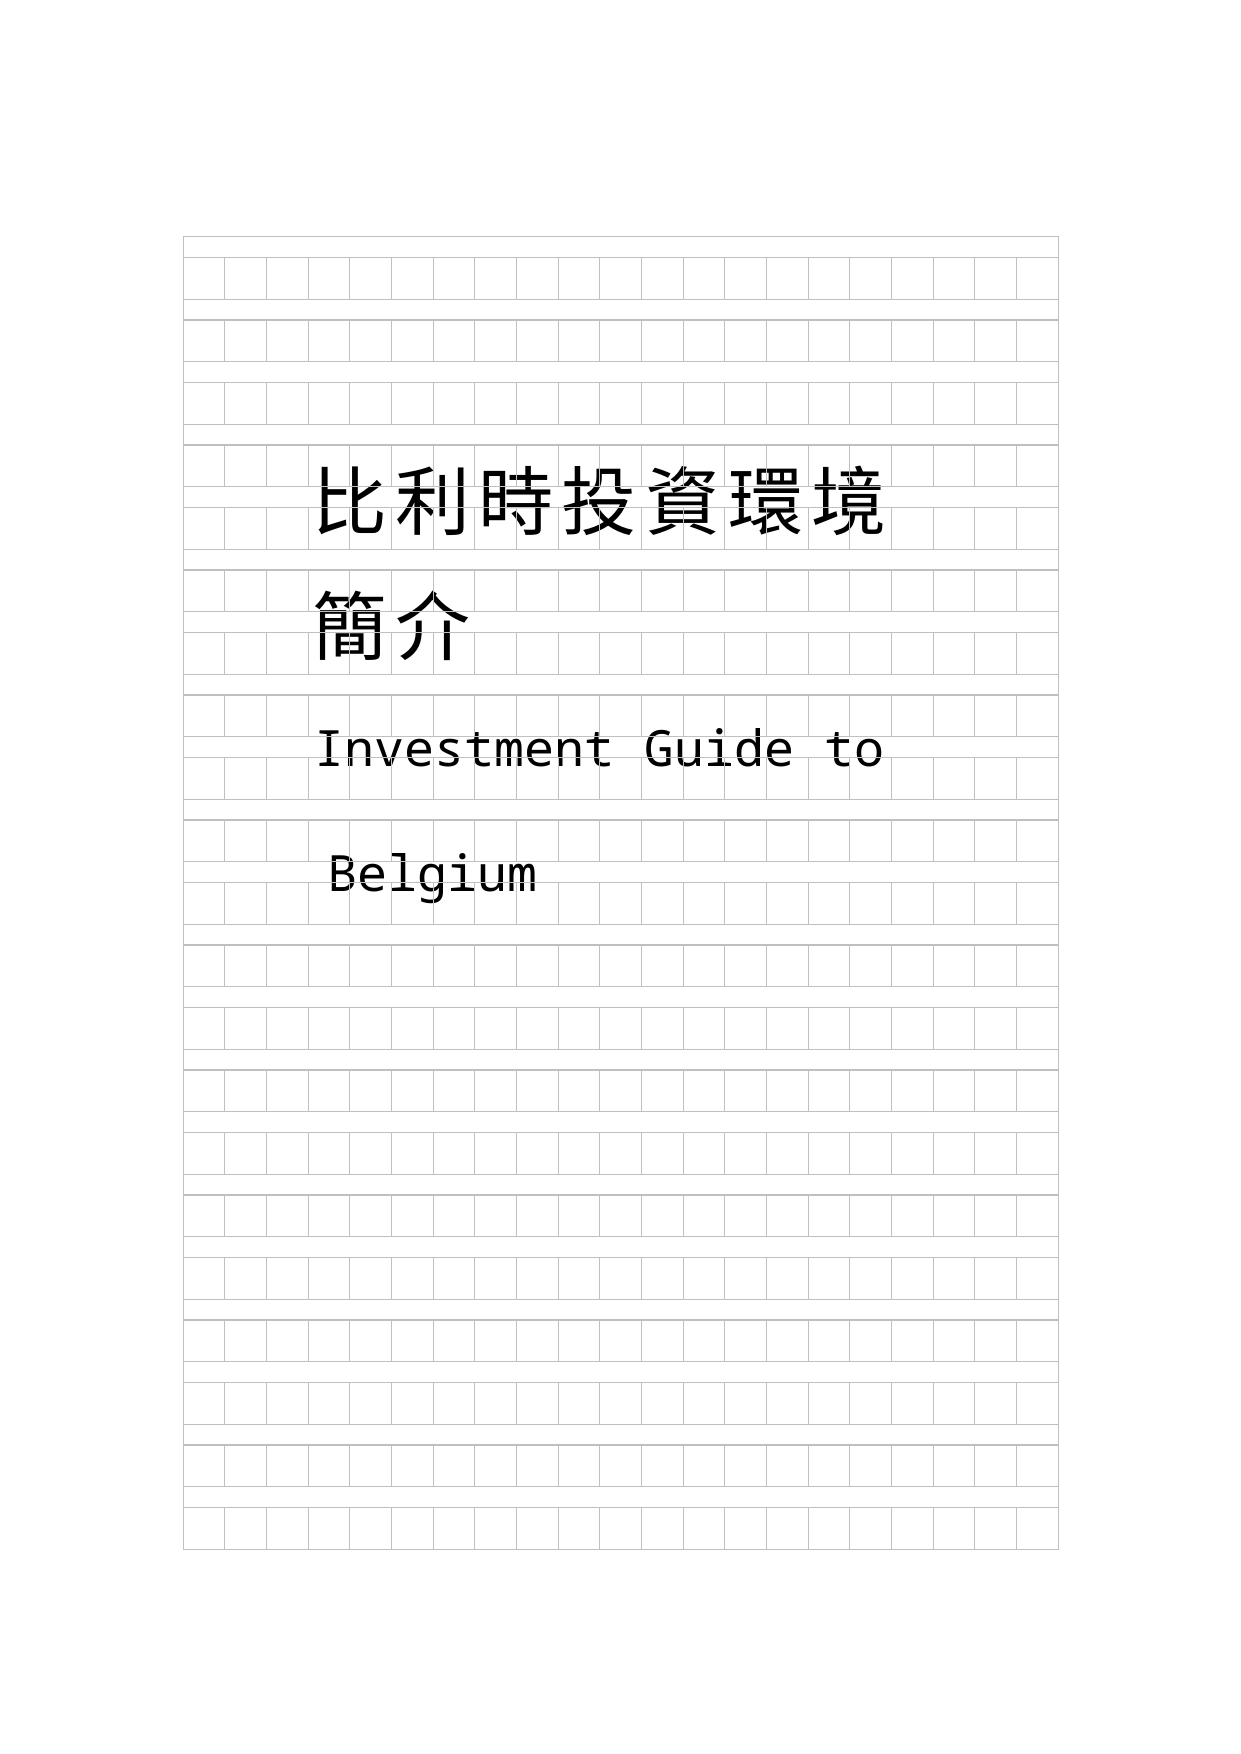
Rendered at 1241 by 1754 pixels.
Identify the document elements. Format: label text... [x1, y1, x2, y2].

table_cell 比利時投資環境簡介 Investment Guide to Belgium [580, 487, 676, 507]
table_cell 比利時投資環境簡介 Investment Guide to Belgium [684, 383, 724, 424]
table_cell 比利時投資環境簡介 Investment Guide to Belgium [434, 758, 474, 799]
table_cell 比利時投資環境簡介 Investment Guide to Belgium [475, 571, 516, 611]
table_header [934, 258, 974, 299]
table_cell 比利時投資環境簡介 Investment Guide to Belgium [184, 758, 224, 799]
table_header [559, 258, 599, 299]
table_cell 比利時投資環境簡介 Investment Guide to Belgium [392, 383, 433, 424]
table_cell 比利時投資環境簡介 Investment Guide to Belgium [531, 487, 575, 507]
table_cell 比利時投資環境簡介 Investment Guide to Belgium [380, 612, 1058, 632]
table_cell 比利時投資環境簡介 Investment Guide to Belgium [725, 446, 766, 486]
table_cell 比利時投資環境簡介 Investment Guide to Belgium [559, 758, 599, 799]
table_cell 比利時投資環境簡介 Investment Guide to Belgium [475, 883, 516, 924]
table_header [684, 321, 724, 361]
table_cell 比利時投資環境簡介 Investment Guide to Belgium [767, 696, 808, 736]
table_cell 比利時投資環境簡介 Investment Guide to Belgium [684, 633, 724, 674]
table_cell 比利時投資環境簡介 Investment Guide to Belgium [434, 508, 474, 549]
table_cell 比利時投資環境簡介 Investment Guide to Belgium [850, 633, 891, 674]
table_cell 比利時投資環境簡介 Investment Guide to Belgium [684, 883, 724, 924]
table_cell 比利時投資環境簡介 Investment Guide to Belgium [350, 883, 391, 924]
table_cell 比利時投資環境簡介 Investment Guide to Belgium [850, 508, 891, 549]
table_cell 比利時投資環境簡介 Investment Guide to Belgium [934, 758, 974, 799]
table_cell 比利時投資環境簡介 Investment Guide to Belgium [479, 737, 594, 757]
table_cell 比利時投資環境簡介 Investment Guide to Belgium [309, 758, 349, 799]
table_cell 比利時投資環境簡介 Investment Guide to Belgium [642, 821, 683, 861]
table_cell 比利時投資環境簡介 Investment Guide to Belgium [809, 508, 849, 549]
table_cell 比利時投資環境簡介 Investment Guide to Belgium [934, 696, 974, 736]
table_header [434, 258, 474, 299]
table_cell 比利時投資環境簡介 Investment Guide to Belgium [184, 633, 224, 674]
table_cell 比利時投資環境簡介 Investment Guide to Belgium [642, 883, 683, 924]
table_cell 比利時投資環境簡介 Investment Guide to Belgium [517, 446, 558, 486]
table_header [392, 321, 433, 361]
table_cell 比利時投資環境簡介 Investment Guide to Belgium [809, 446, 849, 486]
table_cell 比利時投資環境簡介 Investment Guide to Belgium [684, 446, 724, 486]
table_cell 比利時投資環境簡介 Investment Guide to Belgium [475, 508, 516, 549]
table_cell 比利時投資環境簡介 Investment Guide to Belgium [517, 383, 558, 424]
table_cell 比利時投資環境簡介 Investment Guide to Belgium [934, 883, 974, 924]
table_cell 比利時投資環境簡介 Investment Guide to Belgium [892, 571, 933, 611]
table_cell 比利時投資環境簡介 Investment Guide to Belgium [267, 633, 308, 674]
table_cell 比利時投資環境簡介 Investment Guide to Belgium [517, 883, 558, 924]
table_cell 比利時投資環境簡介 Investment Guide to Belgium [850, 883, 891, 924]
table_cell 比利時投資環境簡介 Investment Guide to Belgium [184, 675, 1058, 694]
table_cell 比利時投資環境簡介 Investment Guide to Belgium [934, 508, 974, 549]
table_cell 比利時投資環境簡介 Investment Guide to Belgium [309, 508, 349, 549]
table_cell 比利時投資環境簡介 Investment Guide to Belgium [184, 612, 320, 632]
table_cell 比利時投資環境簡介 Investment Guide to Belgium [517, 571, 558, 611]
table_cell 比利時投資環境簡介 Investment Guide to Belgium [309, 571, 349, 611]
table_cell 比利時投資環境簡介 Investment Guide to Belgium [225, 883, 266, 924]
table_cell 比利時投資環境簡介 Investment Guide to Belgium [225, 821, 266, 861]
table_cell 比利時投資環境簡介 Investment Guide to Belgium [809, 758, 849, 799]
table_cell 比利時投資環境簡介 Investment Guide to Belgium [392, 821, 433, 861]
table_cell 比利時投資環境簡介 Investment Guide to Belgium [267, 571, 308, 611]
table_cell 比利時投資環境簡介 Investment Guide to Belgium [975, 696, 1016, 736]
table_header [267, 321, 308, 361]
table_cell 比利時投資環境簡介 Investment Guide to Belgium [975, 508, 1016, 549]
table_cell 比利時投資環境簡介 Investment Guide to Belgium [934, 383, 974, 424]
table_cell 比利時投資環境簡介 Investment Guide to Belgium [892, 758, 933, 799]
table_cell 比利時投資環境簡介 Investment Guide to Belgium [392, 571, 433, 611]
table_header [975, 258, 1016, 299]
table_cell 比利時投資環境簡介 Investment Guide to Belgium [674, 487, 739, 507]
table_cell 比利時投資環境簡介 Investment Guide to Belgium [850, 446, 891, 486]
table_cell 比利時投資環境簡介 Investment Guide to Belgium [225, 633, 266, 674]
table_cell 比利時投資環境簡介 Investment Guide to Belgium [767, 883, 808, 924]
table_cell 比利時投資環境簡介 Investment Guide to Belgium [600, 883, 641, 924]
table_cell 比利時投資環境簡介 Investment Guide to Belgium [892, 633, 933, 674]
table_cell 比利時投資環境簡介 Investment Guide to Belgium [350, 821, 391, 861]
table_cell 比利時投資環境簡介 Investment Guide to Belgium [517, 758, 558, 799]
table_header [809, 258, 849, 299]
table_cell 比利時投資環境簡介 Investment Guide to Belgium [309, 696, 349, 736]
table_cell 比利時投資環境簡介 Investment Guide to Belgium [184, 425, 1058, 444]
table_cell 比利時投資環境簡介 Investment Guide to Belgium [767, 758, 808, 799]
table_cell 比利時投資環境簡介 Investment Guide to Belgium [559, 383, 599, 424]
table_cell 比利時投資環境簡介 Investment Guide to Belgium [309, 383, 349, 424]
table_cell 比利時投資環境簡介 Investment Guide to Belgium [225, 758, 266, 799]
table_cell 比利時投資環境簡介 Investment Guide to Belgium [975, 383, 1016, 424]
table_header [517, 258, 558, 299]
table_cell 比利時投資環境簡介 Investment Guide to Belgium [184, 821, 224, 861]
table_cell 比利時投資環境簡介 Investment Guide to Belgium [975, 821, 1016, 861]
table_cell 比利時投資環境簡介 Investment Guide to Belgium [934, 821, 974, 861]
table_cell 比利時投資環境簡介 Investment Guide to Belgium [1017, 883, 1058, 924]
table_cell 比利時投資環境簡介 Investment Guide to Belgium [309, 883, 349, 924]
table_cell 比利時投資環境簡介 Investment Guide to Belgium [892, 696, 933, 736]
table_cell 比利時投資環境簡介 Investment Guide to Belgium [725, 758, 766, 799]
table_header [725, 321, 766, 361]
table_cell 比利時投資環境簡介 Investment Guide to Belgium [975, 758, 1016, 799]
table_cell 比利時投資環境簡介 Investment Guide to Belgium [1017, 383, 1058, 424]
table_cell 比利時投資環境簡介 Investment Guide to Belgium [809, 821, 849, 861]
table_cell 比利時投資環境簡介 Investment Guide to Belgium [892, 821, 933, 861]
table_cell 比利時投資環境簡介 Investment Guide to Belgium [392, 508, 433, 549]
table_cell 比利時投資環境簡介 Investment Guide to Belgium [642, 571, 683, 611]
table_cell 比利時投資環境簡介 Investment Guide to Belgium [850, 696, 891, 736]
table_cell 比利時投資環境簡介 Investment Guide to Belgium [350, 696, 391, 736]
table_header [267, 258, 308, 299]
table_cell 比利時投資環境簡介 Investment Guide to Belgium [725, 821, 766, 861]
table_cell 比利時投資環境簡介 Investment Guide to Belgium [475, 821, 516, 861]
table_header [642, 321, 683, 361]
table_cell 比利時投資環境簡介 Investment Guide to Belgium [184, 383, 224, 424]
table_cell 比利時投資環境簡介 Investment Guide to Belgium [725, 571, 766, 611]
table_cell 比利時投資環境簡介 Investment Guide to Belgium [517, 821, 558, 861]
table_header [309, 258, 349, 299]
table_cell 比利時投資環境簡介 Investment Guide to Belgium [475, 633, 516, 674]
table_cell 比利時投資環境簡介 Investment Guide to Belgium [934, 571, 974, 611]
table_cell 比利時投資環境簡介 Investment Guide to Belgium [600, 633, 641, 674]
table_cell 比利時投資環境簡介 Investment Guide to Belgium [809, 633, 849, 674]
table_cell 比利時投資環境簡介 Investment Guide to Belgium [809, 383, 849, 424]
table_cell 比利時投資環境簡介 Investment Guide to Belgium [744, 487, 823, 507]
table_cell 比利時投資環境簡介 Investment Guide to Belgium [184, 862, 332, 882]
table_cell 比利時投資環境簡介 Investment Guide to Belgium [267, 883, 308, 924]
table_cell 比利時投資環境簡介 Investment Guide to Belgium [184, 446, 224, 486]
table_cell 比利時投資環境簡介 Investment Guide to Belgium [184, 550, 1058, 569]
table_cell 比利時投資環境簡介 Investment Guide to Belgium [642, 696, 683, 736]
table_cell 比利時投資環境簡介 Investment Guide to Belgium [559, 633, 599, 674]
table_cell 比利時投資環境簡介 Investment Guide to Belgium [600, 696, 641, 736]
table_cell 比利時投資環境簡介 Investment Guide to Belgium [975, 633, 1016, 674]
table_cell 比利時投資環境簡介 Investment Guide to Belgium [559, 571, 599, 611]
table_cell 比利時投資環境簡介 Investment Guide to Belgium [600, 508, 641, 549]
table_header [1059, 236, 1074, 371]
table_cell 比利時投資環境簡介 Investment Guide to Belgium [767, 446, 808, 486]
table_cell 比利時投資環境簡介 Investment Guide to Belgium [184, 487, 322, 507]
table_cell 比利時投資環境簡介 Investment Guide to Belgium [559, 508, 599, 549]
table_cell 比利時投資環境簡介 Investment Guide to Belgium [325, 612, 375, 632]
table_cell 比利時投資環境簡介 Investment Guide to Belgium [850, 821, 891, 861]
table_cell 比利時投資環境簡介 Investment Guide to Belgium [809, 883, 849, 924]
table_cell 比利時投資環境簡介 Investment Guide to Belgium [892, 508, 933, 549]
table_header [642, 258, 683, 299]
table_cell 比利時投資環境簡介 Investment Guide to Belgium [184, 371, 1058, 382]
table_cell 比利時投資環境簡介 Investment Guide to Belgium [475, 758, 516, 799]
table_header [475, 321, 516, 361]
table_cell 比利時投資環境簡介 Investment Guide to Belgium [1017, 446, 1058, 486]
table_cell 比利時投資環境簡介 Investment Guide to Belgium [760, 737, 834, 757]
table_cell 比利時投資環境簡介 Investment Guide to Belgium [225, 446, 266, 486]
table_cell 比利時投資環境簡介 Investment Guide to Belgium [225, 571, 266, 611]
table_cell 比利時投資環境簡介 Investment Guide to Belgium [225, 383, 266, 424]
table_cell 比利時投資環境簡介 Investment Guide to Belgium [405, 862, 1058, 882]
table_cell 比利時投資環境簡介 Investment Guide to Belgium [434, 696, 474, 736]
table_cell 比利時投資環境簡介 Investment Guide to Belgium [934, 446, 974, 486]
table_cell 比利時投資環境簡介 Investment Guide to Belgium [767, 821, 808, 861]
table_cell 比利時投資環境簡介 Investment Guide to Belgium [392, 446, 433, 486]
table_cell 比利時投資環境簡介 Investment Guide to Belgium [934, 633, 974, 674]
table_cell 比利時投資環境簡介 Investment Guide to Belgium [600, 383, 641, 424]
table_cell 比利時投資環境簡介 Investment Guide to Belgium [1017, 821, 1058, 861]
table_header [559, 321, 599, 361]
table_cell 比利時投資環境簡介 Investment Guide to Belgium [475, 446, 516, 486]
table_cell 比利時投資環境簡介 Investment Guide to Belgium [767, 633, 808, 674]
table_cell 比利時投資環境簡介 Investment Guide to Belgium [309, 821, 349, 861]
table_cell 比利時投資環境簡介 Investment Guide to Belgium [1017, 571, 1058, 611]
table_header [809, 321, 849, 361]
table_cell 比利時投資環境簡介 Investment Guide to Belgium [350, 758, 391, 799]
table_cell 比利時投資環境簡介 Investment Guide to Belgium [642, 758, 683, 799]
table_header [225, 258, 266, 299]
table_cell 比利時投資環境簡介 Investment Guide to Belgium [267, 383, 308, 424]
table_cell 比利時投資環境簡介 Investment Guide to Belgium [309, 446, 349, 486]
table_cell 比利時投資環境簡介 Investment Guide to Belgium [600, 571, 641, 611]
table_cell 比利時投資環境簡介 Investment Guide to Belgium [434, 633, 474, 674]
table_cell 比利時投資環境簡介 Investment Guide to Belgium [350, 383, 391, 424]
table_cell 比利時投資環境簡介 Investment Guide to Belgium [434, 883, 474, 924]
table_cell 比利時投資環境簡介 Investment Guide to Belgium [475, 383, 516, 424]
table_cell 比利時投資環境簡介 Investment Guide to Belgium [475, 696, 516, 736]
table_cell 比利時投資環境簡介 Investment Guide to Belgium [767, 383, 808, 424]
table_cell 比利時投資環境簡介 Investment Guide to Belgium [600, 758, 641, 799]
table_cell 比利時投資環境簡介 Investment Guide to Belgium [725, 633, 766, 674]
table_header [892, 321, 933, 361]
table_cell 比利時投資環境簡介 Investment Guide to Belgium [184, 571, 224, 611]
table_cell 比利時投資環境簡介 Investment Guide to Belgium [767, 508, 808, 549]
table_cell 比利時投資環境簡介 Investment Guide to Belgium [184, 737, 327, 757]
table_cell 比利時投資環境簡介 Investment Guide to Belgium [892, 446, 933, 486]
table_header [184, 321, 224, 361]
table_header [309, 321, 349, 361]
table_cell 比利時投資環境簡介 Investment Guide to Belgium [434, 821, 474, 861]
table_cell 比利時投資環境簡介 Investment Guide to Belgium [392, 633, 433, 674]
table_cell 比利時投資環境簡介 Investment Guide to Belgium [642, 508, 683, 549]
table_cell 比利時投資環境簡介 Investment Guide to Belgium [350, 446, 391, 486]
table_cell 比利時投資環境簡介 Investment Guide to Belgium [358, 487, 414, 507]
table_cell 比利時投資環境簡介 Investment Guide to Belgium [392, 696, 433, 736]
table_cell 比利時投資環境簡介 Investment Guide to Belgium [651, 737, 756, 757]
table_header [434, 321, 474, 361]
table_cell 比利時投資環境簡介 Investment Guide to Belgium [767, 571, 808, 611]
table_cell 比利時投資環境簡介 Investment Guide to Belgium [850, 383, 891, 424]
table_cell 比利時投資環境簡介 Investment Guide to Belgium [559, 696, 599, 736]
table_header [600, 321, 641, 361]
table_cell 比利時投資環境簡介 Investment Guide to Belgium [809, 571, 849, 611]
table_cell 比利時投資環境簡介 Investment Guide to Belgium [1017, 696, 1058, 736]
table_header [392, 258, 433, 299]
table_cell 比利時投資環境簡介 Investment Guide to Belgium [559, 821, 599, 861]
table_cell 比利時投資環境簡介 Investment Guide to Belgium [559, 883, 599, 924]
table_header [934, 321, 974, 361]
table_cell 比利時投資環境簡介 Investment Guide to Belgium [267, 758, 308, 799]
table_cell 比利時投資環境簡介 Investment Guide to Belgium [850, 571, 891, 611]
table_cell 比利時投資環境簡介 Investment Guide to Belgium [267, 696, 308, 736]
table_header [684, 258, 724, 299]
table_cell 比利時投資環境簡介 Investment Guide to Belgium [684, 821, 724, 861]
table_cell 比利時投資環境簡介 Investment Guide to Belgium [684, 571, 724, 611]
table_header [184, 300, 1058, 319]
table_header [975, 321, 1016, 361]
table_header [184, 258, 224, 299]
table_cell 比利時投資環境簡介 Investment Guide to Belgium [1017, 758, 1058, 799]
table_cell 比利時投資環境簡介 Investment Guide to Belgium [1059, 371, 1074, 924]
table_cell 比利時投資環境簡介 Investment Guide to Belgium [725, 696, 766, 736]
table_cell 比利時投資環境簡介 Investment Guide to Belgium [642, 383, 683, 424]
table_cell 比利時投資環境簡介 Investment Guide to Belgium [559, 446, 599, 486]
table_cell 比利時投資環境簡介 Investment Guide to Belgium [434, 446, 474, 486]
table_cell 比利時投資環境簡介 Investment Guide to Belgium [725, 883, 766, 924]
table_cell 比利時投資環境簡介 Investment Guide to Belgium [725, 383, 766, 424]
table_cell 比利時投資環境簡介 Investment Guide to Belgium [828, 487, 1058, 507]
table_cell 比利時投資環境簡介 Investment Guide to Belgium [600, 821, 641, 861]
table_header [767, 258, 808, 299]
table_cell 比利時投資環境簡介 Investment Guide to Belgium [392, 883, 433, 924]
table_cell 比利時投資環境簡介 Investment Guide to Belgium [517, 696, 558, 736]
table_header [350, 258, 391, 299]
table_cell 比利時投資環境簡介 Investment Guide to Belgium [350, 508, 391, 549]
table_cell 比利時投資環境簡介 Investment Guide to Belgium [1017, 508, 1058, 549]
table_cell 比利時投資環境簡介 Investment Guide to Belgium [684, 508, 724, 549]
table_cell 比利時投資環境簡介 Investment Guide to Belgium [517, 508, 558, 549]
table_cell 比利時投資環境簡介 Investment Guide to Belgium [184, 800, 1058, 819]
table_header [767, 321, 808, 361]
table_cell 比利時投資環境簡介 Investment Guide to Belgium [975, 446, 1016, 486]
table_header [517, 321, 558, 361]
table_cell 比利時投資環境簡介 Investment Guide to Belgium [892, 883, 933, 924]
table_cell 比利時投資環境簡介 Investment Guide to Belgium [975, 571, 1016, 611]
table_header [184, 362, 1058, 371]
table_cell 比利時投資環境簡介 Investment Guide to Belgium [684, 758, 724, 799]
table_cell 比利時投資環境簡介 Investment Guide to Belgium [642, 633, 683, 674]
table_cell 比利時投資環境簡介 Investment Guide to Belgium [725, 508, 766, 549]
table_cell 比利時投資環境簡介 Investment Guide to Belgium [434, 571, 474, 611]
table_header [850, 321, 891, 361]
table_header [1017, 321, 1058, 361]
table_header [892, 258, 933, 299]
table_cell 比利時投資環境簡介 Investment Guide to Belgium [684, 696, 724, 736]
table_cell 比利時投資環境簡介 Investment Guide to Belgium [839, 737, 1058, 757]
table_header [600, 258, 641, 299]
table_cell 比利時投資環境簡介 Investment Guide to Belgium [225, 696, 266, 736]
table_cell 比利時投資環境簡介 Investment Guide to Belgium [850, 758, 891, 799]
table_header [1017, 258, 1058, 299]
table_cell 比利時投資環境簡介 Investment Guide to Belgium [350, 571, 391, 611]
table_cell 比利時投資環境簡介 Investment Guide to Belgium [225, 508, 266, 549]
table_cell 比利時投資環境簡介 Investment Guide to Belgium [642, 446, 683, 486]
table_header [350, 321, 391, 361]
table_cell 比利時投資環境簡介 Investment Guide to Belgium [331, 737, 474, 757]
table_cell 比利時投資環境簡介 Investment Guide to Belgium [184, 883, 224, 924]
table_cell 比利時投資環境簡介 Investment Guide to Belgium [267, 821, 308, 861]
table_header [225, 321, 266, 361]
table_cell 比利時投資環境簡介 Investment Guide to Belgium [350, 633, 391, 674]
table_cell 比利時投資環境簡介 Investment Guide to Belgium [309, 633, 349, 674]
table_cell 比利時投資環境簡介 Investment Guide to Belgium [184, 508, 224, 549]
table_header [475, 258, 516, 299]
table_cell 比利時投資環境簡介 Investment Guide to Belgium [892, 383, 933, 424]
table_cell 比利時投資環境簡介 Investment Guide to Belgium [434, 383, 474, 424]
table_cell 比利時投資環境簡介 Investment Guide to Belgium [600, 446, 641, 486]
table_cell 比利時投資環境簡介 Investment Guide to Belgium [517, 633, 558, 674]
table_cell 比利時投資環境簡介 Investment Guide to Belgium [348, 862, 401, 882]
table_cell 比利時投資環境簡介 Investment Guide to Belgium [392, 758, 433, 799]
table_header [184, 237, 1058, 257]
table_cell 比利時投資環境簡介 Investment Guide to Belgium [267, 508, 308, 549]
table_cell 比利時投資環境簡介 Investment Guide to Belgium [1017, 633, 1058, 674]
table_cell 比利時投資環境簡介 Investment Guide to Belgium [267, 446, 308, 486]
table_header [725, 258, 766, 299]
table_cell 比利時投資環境簡介 Investment Guide to Belgium [184, 696, 224, 736]
table_cell 比利時投資環境簡介 Investment Guide to Belgium [809, 696, 849, 736]
table_header [850, 258, 891, 299]
table_cell 比利時投資環境簡介 Investment Guide to Belgium [599, 737, 648, 757]
table_cell 比利時投資環境簡介 Investment Guide to Belgium [975, 883, 1016, 924]
